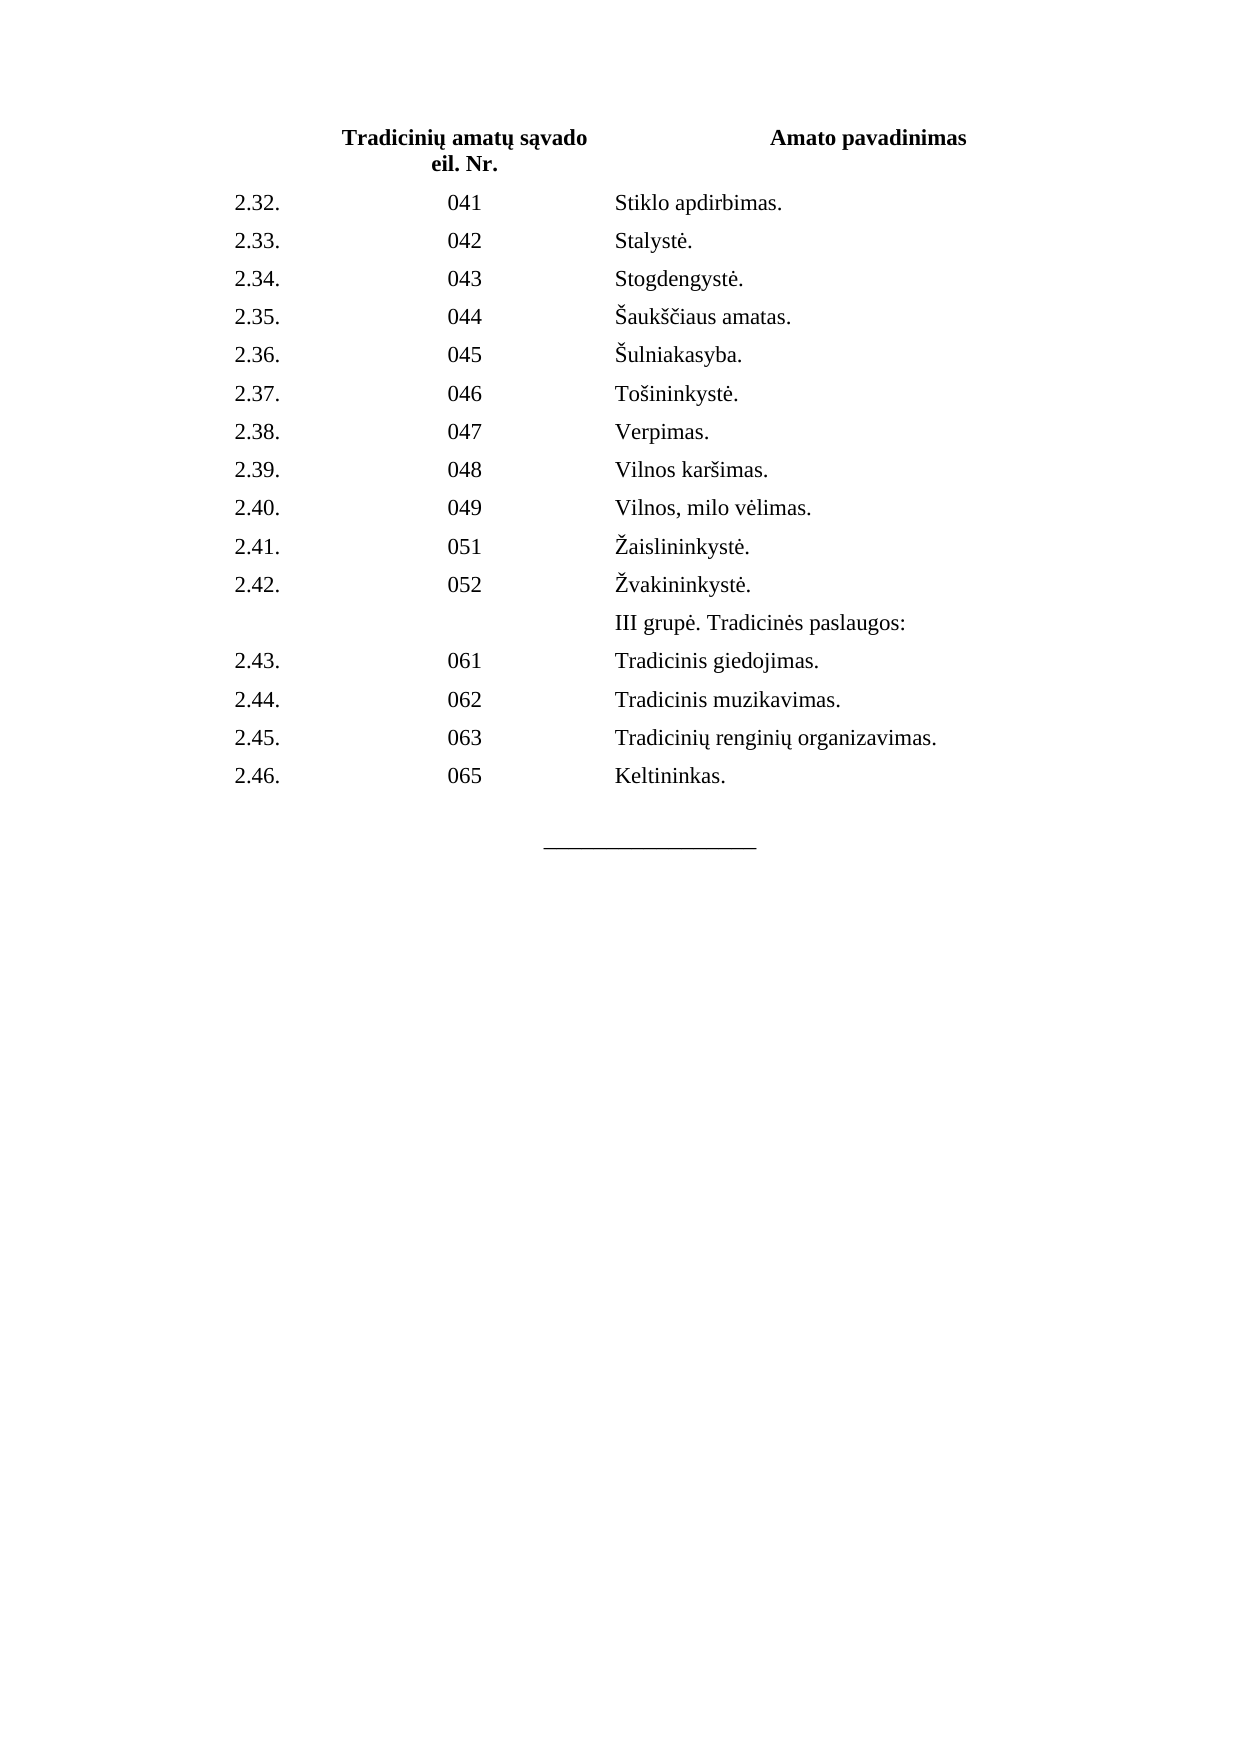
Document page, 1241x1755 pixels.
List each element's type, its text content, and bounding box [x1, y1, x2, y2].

table_cell Tošininkystė. [603, 374, 1133, 412]
table_cell 2.34. [189, 259, 326, 297]
table_cell 2.33. [189, 221, 326, 259]
table_cell Stogdengystė. [603, 259, 1133, 297]
table_cell 2.44. [189, 680, 326, 718]
table_cell 065 [326, 756, 603, 794]
table_cell Stiklo apdirbimas. [603, 183, 1133, 221]
table_cell Šulniakasyba. [603, 336, 1133, 374]
table_cell 2.38. [189, 412, 326, 450]
table_cell 047 [326, 412, 603, 450]
text _________________ [177, 823, 1122, 852]
table_cell Šaukščiaus amatas. [603, 298, 1133, 336]
table_cell 048 [326, 450, 603, 488]
table_cell 2.42. [189, 565, 326, 603]
table_cell 062 [326, 680, 603, 718]
table_cell Žaislininkystė. [603, 527, 1133, 565]
table_cell Vilnos karšimas. [603, 450, 1133, 488]
table_cell [189, 603, 326, 641]
table_cell Vilnos, milo vėlimas. [603, 489, 1133, 527]
table_cell 043 [326, 259, 603, 297]
table_cell 2.35. [189, 298, 326, 336]
table_cell Tradicinis giedojimas. [603, 641, 1133, 680]
table_cell 2.37. [189, 374, 326, 412]
table_cell 2.32. [189, 183, 326, 221]
table_cell 2.40. [189, 489, 326, 527]
table_cell 2.41. [189, 527, 326, 565]
table_cell 052 [326, 565, 603, 603]
table_cell [326, 603, 603, 641]
table_header Tradicinių amatų sąvado eil. Nr. [326, 118, 603, 183]
table_cell 044 [326, 298, 603, 336]
table_cell 063 [326, 718, 603, 756]
table_cell 061 [326, 641, 603, 680]
table_header Amato pavadinimas [603, 118, 1133, 183]
table_cell Žvakininkystė. [603, 565, 1133, 603]
table_cell 2.43. [189, 641, 326, 680]
table_cell 045 [326, 336, 603, 374]
table_cell 049 [326, 489, 603, 527]
table_cell Verpimas. [603, 412, 1133, 450]
table_cell Tradicinių renginių organizavimas. [603, 718, 1133, 756]
table_cell Tradicinis muzikavimas. [603, 680, 1133, 718]
table_cell 046 [326, 374, 603, 412]
table_cell III grupė. Tradicinės paslaugos: [603, 603, 1133, 641]
table_cell 2.46. [189, 756, 326, 794]
table_cell 2.36. [189, 336, 326, 374]
table_cell 2.39. [189, 450, 326, 488]
table_cell Stalystė. [603, 221, 1133, 259]
table_header [189, 118, 326, 183]
table_cell 041 [326, 183, 603, 221]
table_cell 042 [326, 221, 603, 259]
table_cell Keltininkas. [603, 756, 1133, 794]
table_cell 051 [326, 527, 603, 565]
table_cell 2.45. [189, 718, 326, 756]
